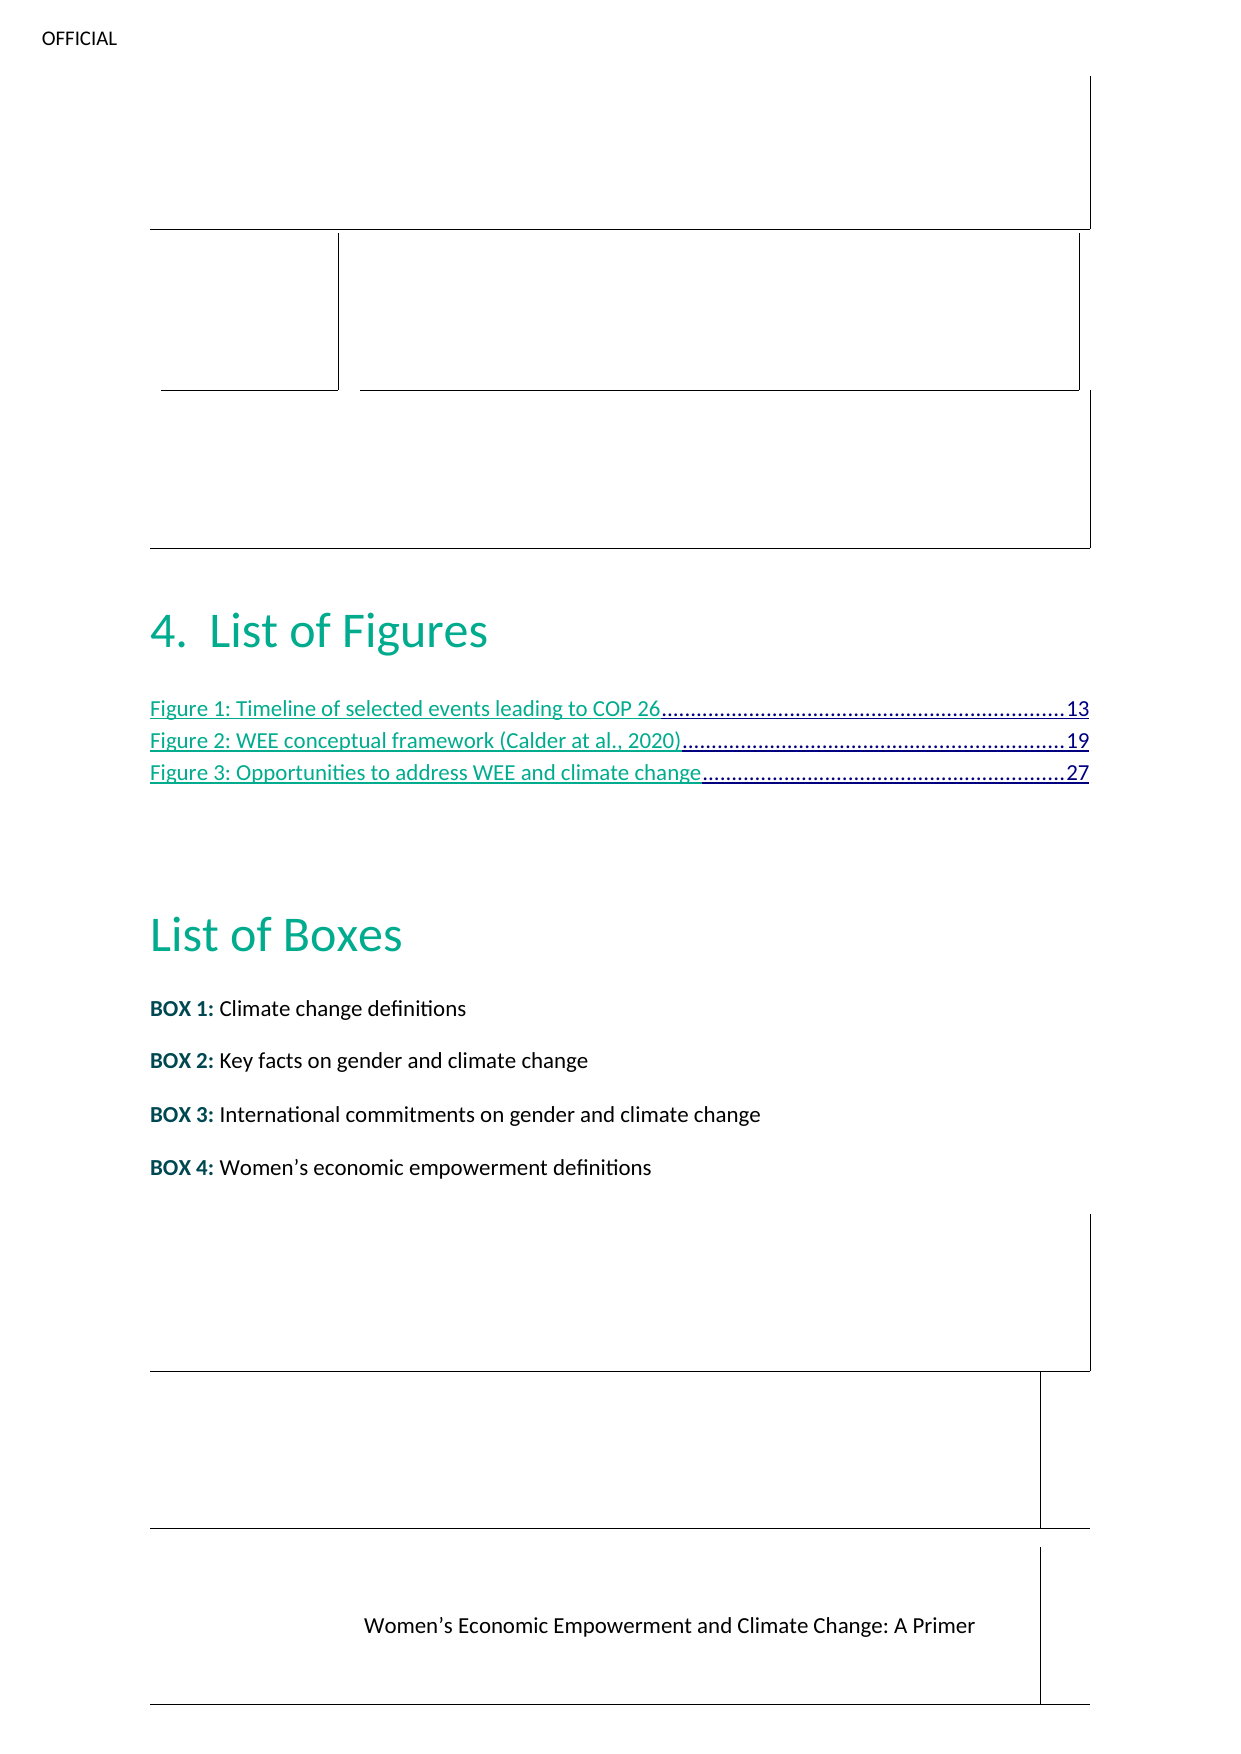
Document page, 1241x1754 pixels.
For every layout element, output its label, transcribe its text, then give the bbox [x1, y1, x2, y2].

text List of Boxes [150, 903, 1090, 964]
text BOX 2: Key facts on gender and climate change [150, 1047, 1090, 1075]
text Figure 2: WEE conceptual framework (Calder at al., 2020) 19 [150, 726, 1090, 754]
text BOX 1: Climate change definitions [150, 994, 1090, 1022]
text BOX 4: Women’s economic empowerment definitions [150, 1153, 1090, 1181]
subtitle List of Figures [150, 599, 1090, 660]
text BOX 3: International commitments on gender and climate change [150, 1100, 1090, 1128]
text Figure 1: Timeline of selected events leading to COP 26 13 [150, 694, 1090, 722]
text Figure 3: Opportunities to address WEE and climate change 27 [150, 758, 1090, 786]
